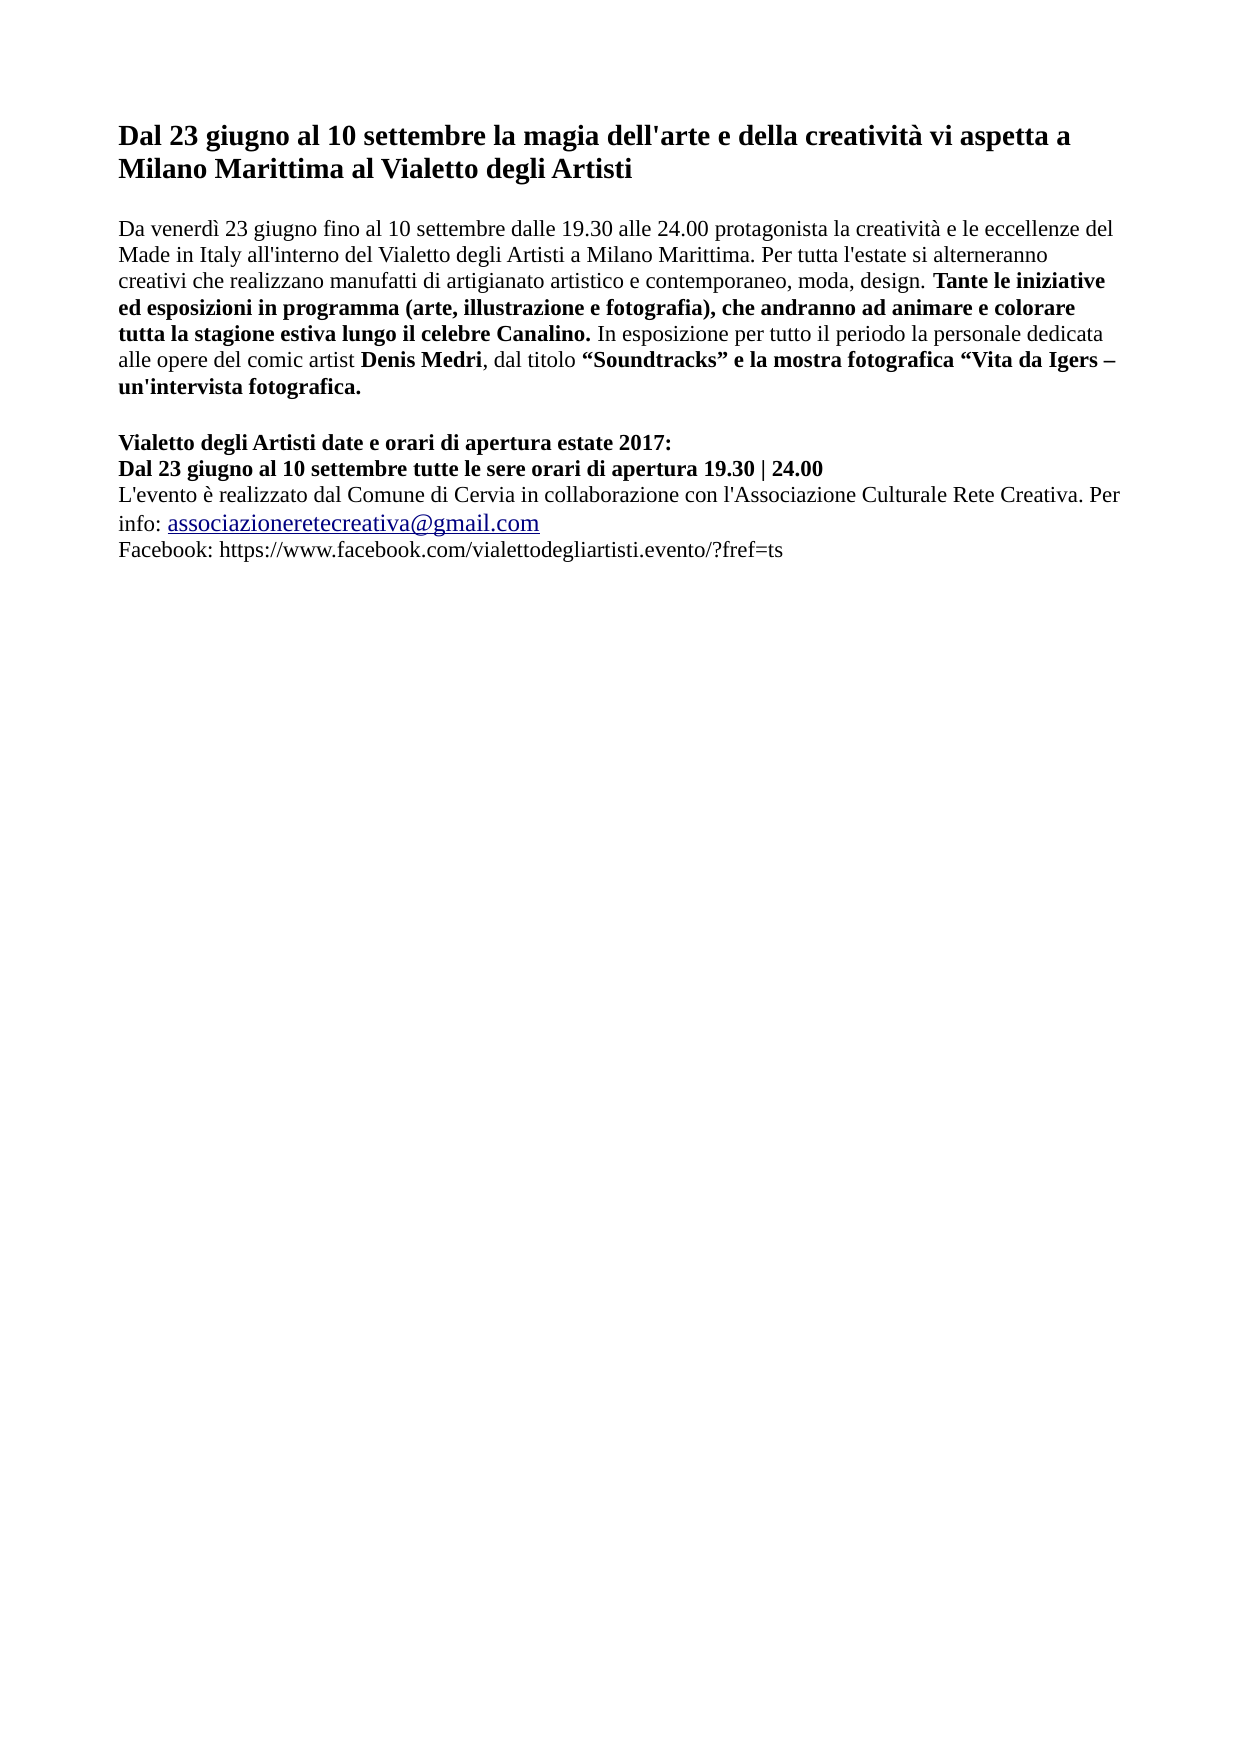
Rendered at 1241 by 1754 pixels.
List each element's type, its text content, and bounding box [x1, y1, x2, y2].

subtitle Da venerdì 23 giugno fino al 10 settembre dalle 19.30 alle 24.00 protagonista la creatività e le eccellenze del Made in Italy all'interno del Vialetto degli Artisti a Milano Marittima. Per tutta l'estate si alterneranno creativi che realizzano manufatti di artigianato artistico e contemporaneo, moda, design. Tante le iniziative ed esposizioni in programma (arte, illustrazione e fotografia), che andranno ad animare e colorare tutta la stagione estiva lungo il celebre Canalino. In esposizione per tutto il periodo la personale dedicata alle opere del comic artist Denis Medri, dal titolo “Soundtracks” e la mostra fotografica “Vita da Igers – un'intervista fotografica. [118, 215, 1122, 399]
subtitle Dal 23 giugno al 10 settembre la magia dell'arte e della creatività vi aspetta a Milano Marittima al Vialetto degli Artisti [118, 118, 1122, 185]
subtitle Vialetto degli Artisti date e orari di apertura estate 2017: Dal 23 giugno al 10 settembre tutte le sere orari di apertura 19.30 | 24.00 L'evento è realizzato dal Comune di Cervia in collaborazione con l'Associazione Culturale Rete Creativa. Per info: associazioneretecreativa@gmail.com Facebook: https://www.facebook.com/vialettodegliartisti.evento/?fref=ts [118, 429, 1122, 563]
